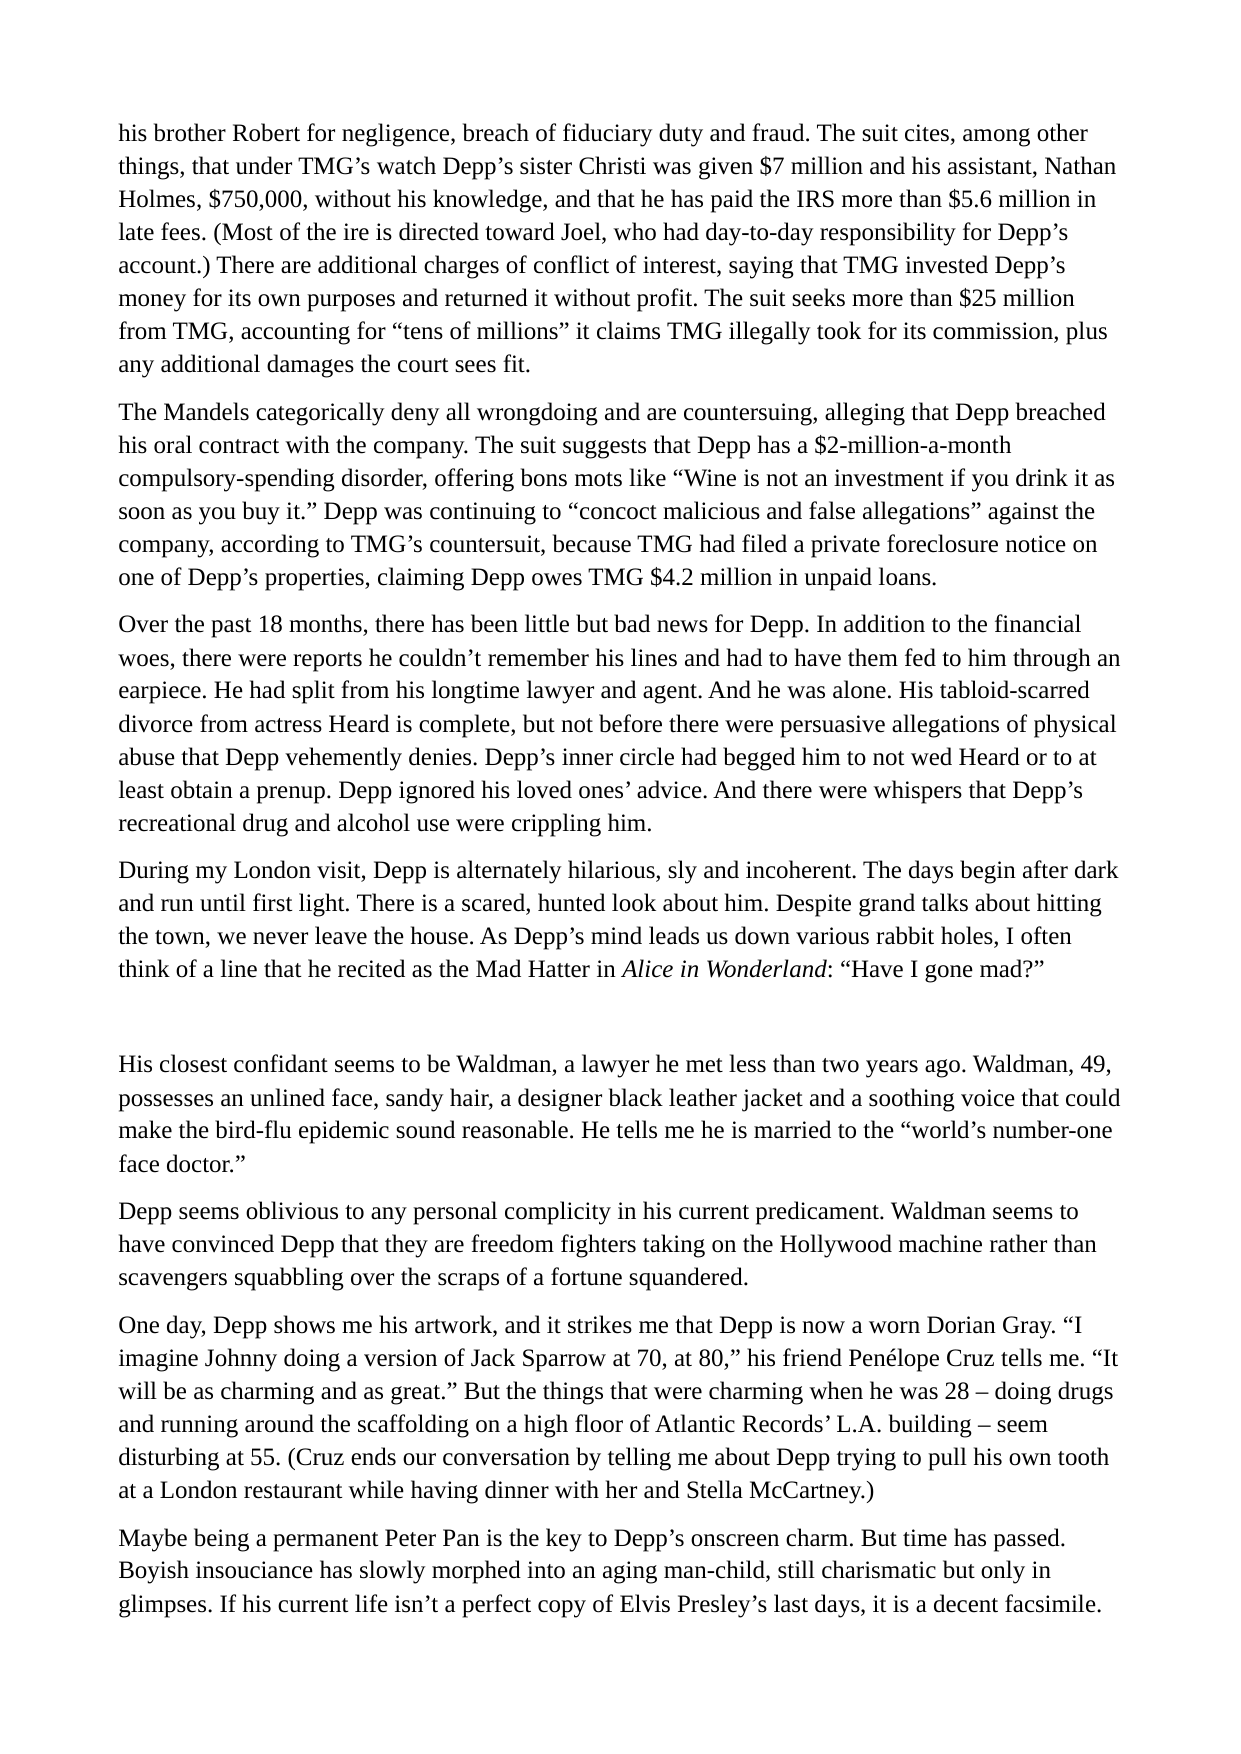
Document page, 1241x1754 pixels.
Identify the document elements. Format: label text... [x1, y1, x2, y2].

text His closest confidant seems to be Waldman, a lawyer he met less than two years ago. Waldman, 49, possesses an unlined face, sandy hair, a designer black leather jacket and a soothing voice that could make the bird-flu epidemic sound reasonable. He tells me he is married to the “world’s number-one face doctor.” [118, 1049, 1122, 1177]
text During my London visit, Depp is alternately hilarious, sly and incoherent. The days begin after dark and run until first light. There is a scared, hunted look about him. Despite grand talks about hitting the town, we never leave the house. As Depp’s mind leads us down various rabbit holes, I often think of a line that he recited as the Mad Hatter in Alice in Wonderland: “Have I gone mad?” [118, 855, 1122, 983]
text Depp seems oblivious to any personal complicity in his current predicament. Waldman seems to have convinced Depp that they are freedom fighters taking on the Hollywood machine rather than scavengers squabbling over the scraps of a fortune squandered. [118, 1196, 1122, 1291]
text Over the past 18 months, there has been little but bad news for Depp. In addition to the financial woes, there were reports he couldn’t remember his lines and had to have them fed to him through an earpiece. He had split from his longtime lawyer and agent. And he was alone. His tabloid-scarred divorce from actress Heard is complete, but not before there were persuasive allegations of physical abuse that Depp vehemently denies. Depp’s inner circle had begged him to not wed Heard or to at least obtain a prenup. Depp ignored his loved ones’ advice. And there were whispers that Depp’s recreational drug and alcohol use were crippling him. [118, 609, 1122, 836]
text his brother Robert for negligence, breach of fiduciary duty and fraud. The suit cites, among other things, that under TMG’s watch Depp’s sister Christi was given $7 million and his assistant, Nathan Holmes, $750,000, without his knowledge, and that he has paid the IRS more than $5.6 million in late fees. (Most of the ire is directed toward Joel, who had day-to-day responsibility for Depp’s account.) There are additional charges of conflict of interest, saying that TMG invested Depp’s money for its own purposes and returned it without profit. The suit seeks more than $25 million from TMG, accounting for “tens of millions” it claims TMG illegally took for its commission, plus any additional damages the court sees fit. [118, 118, 1122, 378]
text The Mandels categorically deny all wrongdoing and are countersuing, alleging that Depp breached his oral contract with the company. The suit suggests that Depp has a $2-million-a-month compulsory-spending disorder, offering bons mots like “Wine is not an investment if you drink it as soon as you buy it.” Depp was continuing to “concoct malicious and false allegations” against the company, according to TMG’s countersuit, because TMG had filed a private foreclosure notice on one of Depp’s properties, claiming Depp owes TMG $4.2 million in unpaid loans. [118, 397, 1122, 591]
text Maybe being a permanent Peter Pan is the key to Depp’s onscreen charm. But time has passed. Boyish insouciance has slowly morphed into an aging man-child, still charismatic but only in glimpses. If his current life isn’t a perfect copy of Elvis Presley’s last days, it is a decent facsimile. [118, 1523, 1122, 1617]
text One day, Depp shows me his artwork, and it strikes me that Depp is now a worn Dorian Gray. “I imagine Johnny doing a version of Jack Sparrow at 70, at 80,” his friend Penélope Cruz tells me. “It will be as charming and as great.” But the things that were charming when he was 28 – doing drugs and running around the scaffolding on a high floor of Atlantic Records’ L.A. building – seem disturbing at 55. (Cruz ends our conversation by telling me about Depp trying to pull his own tooth at a London restaurant while having dinner with her and Stella McCartney.) [118, 1310, 1122, 1504]
